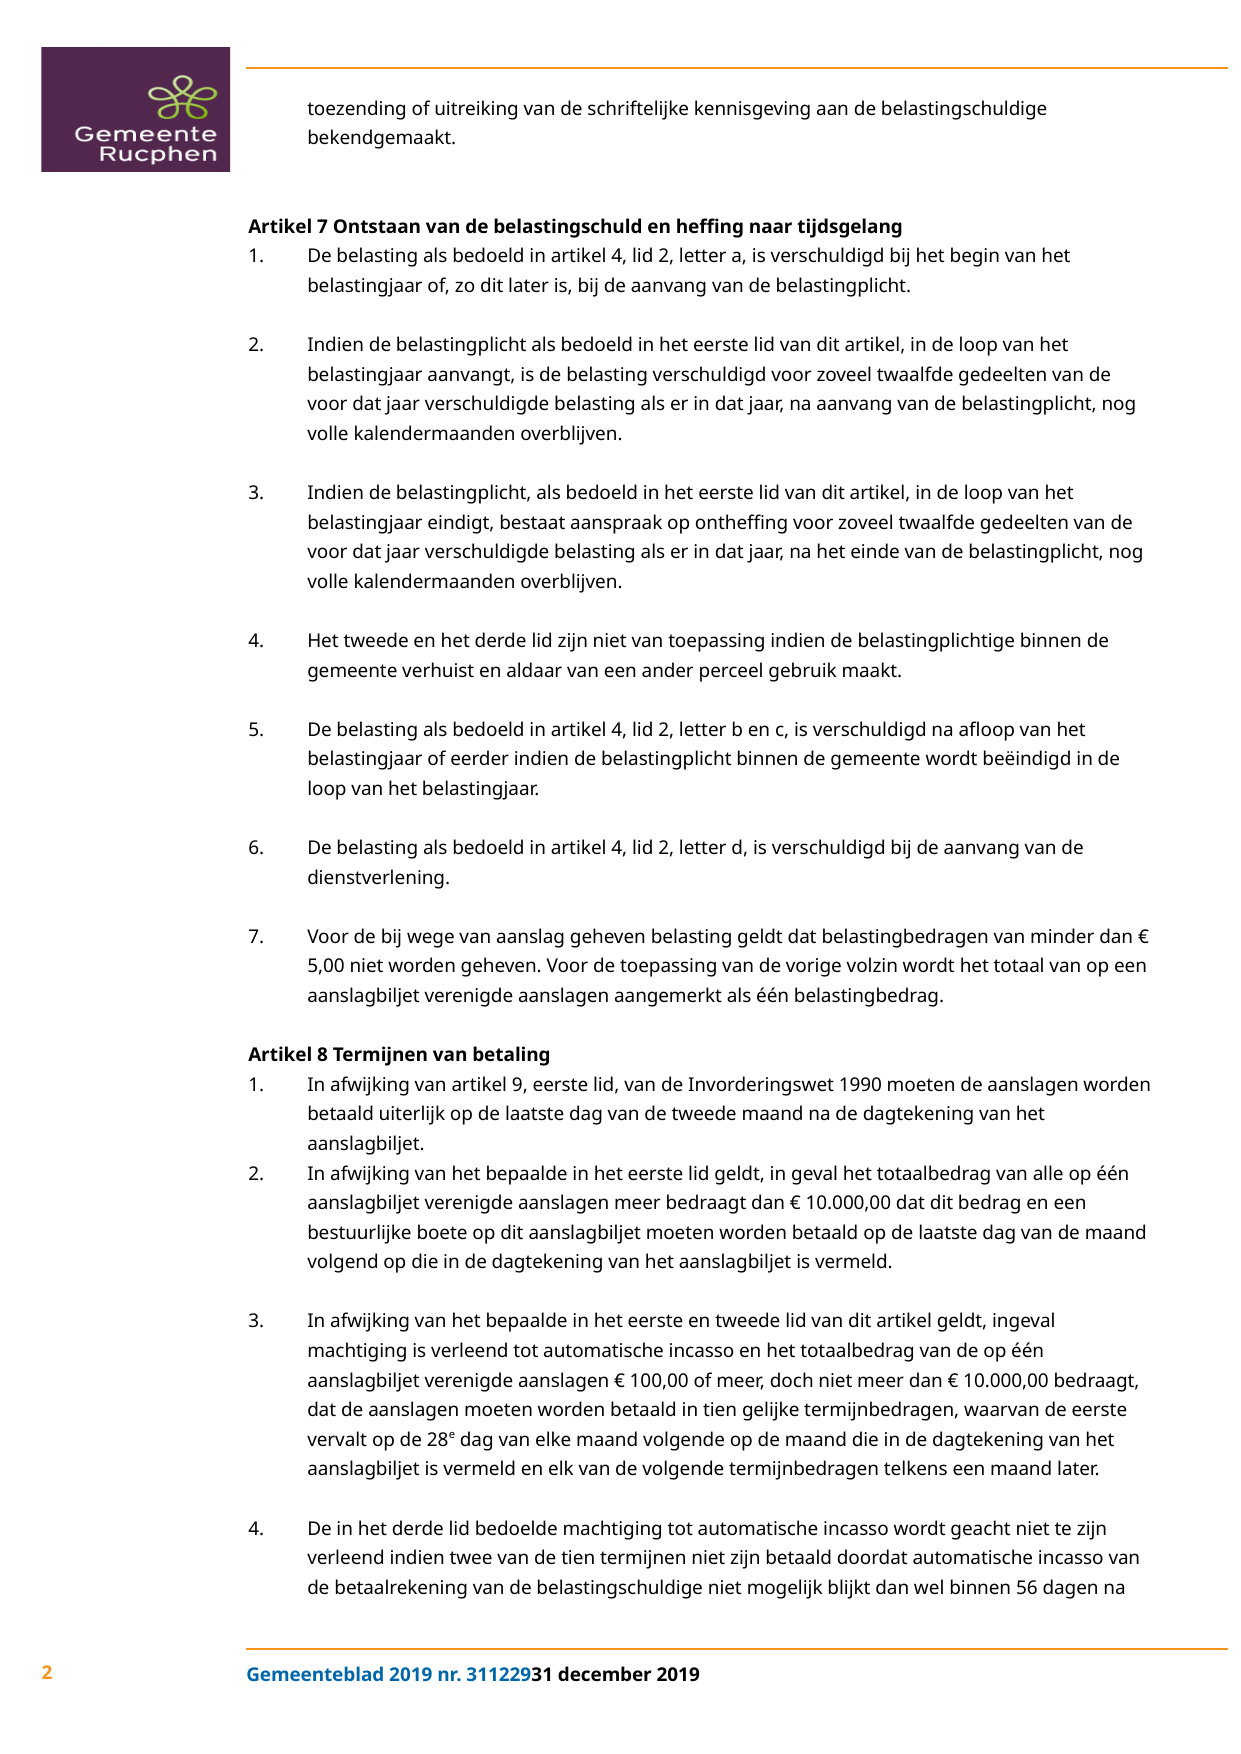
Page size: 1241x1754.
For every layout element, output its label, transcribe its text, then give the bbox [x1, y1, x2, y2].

list Indien de belastingplicht als bedoeld in het eerste lid van dit artikel, in de loop van het belastingjaar aanvangt, is de belasting verschuldigd voor zoveel twaalfde gedeelten van de voor dat jaar verschuldigde belasting als er in dat jaar, na aanvang van de belastingplicht, nog volle kalendermaanden overblijven. [248, 331, 1152, 446]
list De in het derde lid bedoelde machtiging tot automatische incasso wordt geacht niet te zijn verleend indien twee van de tien termijnen niet zijn betaald doordat automatische incasso van de betaalrekening van de belastingschuldige niet mogelijk blijkt dan wel binnen 56 dagen na [248, 1515, 1152, 1600]
list Voor de bij wege van aanslag geheven belasting geldt dat belastingbedragen van minder dan € 5,00 niet worden geheven. Voor de toepassing van de vorige volzin wordt het totaal van op een aanslagbiljet verenigde aanslagen aangemerkt als één belastingbedrag. [248, 923, 1152, 1008]
list De belasting als bedoeld in artikel 4, lid 2, letter b en c, is verschuldigd na afloop van het belastingjaar of eerder indien de belastingplicht binnen de gemeente wordt beëindigd in de loop van het belastingjaar. [248, 716, 1152, 801]
list De belasting als bedoeld in artikel 4, lid 2, letter d, is verschuldigd bij de aanvang van de dienstverlening. [248, 834, 1152, 890]
list Indien de belastingplicht, als bedoeld in het eerste lid van dit artikel, in de loop van het belastingjaar eindigt, bestaat aanspraak op ontheffing voor zoveel twaalfde gedeelten van de voor dat jaar verschuldigde belasting als er in dat jaar, na het einde van de belastingplicht, nog volle kalendermaanden overblijven. [248, 479, 1152, 594]
list Het tweede en het derde lid zijn niet van toepassing indien de belastingplichtige binnen de gemeente verhuist en aldaar van een ander perceel gebruik maakt. [248, 627, 1152, 683]
list De belasting als bedoeld in artikel 4, lid 2, letter a, is verschuldigd bij het begin van het belastingjaar of, zo dit later is, bij de aanvang van de belastingplicht. [248, 243, 1152, 298]
text Artikel 7 Ontstaan van de belastingschuld en heffing naar tijdsgelang [248, 213, 1152, 239]
list In afwijking van artikel 9, eerste lid, van de Invorderingswet 1990 moeten de aanslagen worden betaald uiterlijk op de laatste dag van de tweede maand na de dagtekening van het aanslagbiljet. [248, 1071, 1152, 1156]
list In afwijking van het bepaalde in het eerste en tweede lid van dit artikel geldt, ingeval machtiging is verleend tot automatische incasso en het totaalbedrag van de op één aanslagbiljet verenigde aanslagen € 100,00 of meer, doch niet meer dan € 10.000,00 bedraagt, dat de aanslagen moeten worden betaald in tien gelijke termijnbedragen, waarvan de eerste vervalt op de 28e dag van elke maand volgende op de maand die in de dagtekening van het aanslagbiljet is vermeld en elk van de volgende termijnbedragen telkens een maand later. [248, 1308, 1152, 1481]
list toezending of uitreiking van de schriftelijke kennisgeving aan de belastingschuldige bekendgemaakt. [248, 95, 1152, 150]
list In afwijking van het bepaalde in het eerste lid geldt, in geval het totaalbedrag van alle op één aanslagbiljet verenigde aanslagen meer bedraagt dan € 10.000,00 dat dit bedrag en een bestuurlijke boete op dit aanslagbiljet moeten worden betaald op de laatste dag van de maand volgend op die in de dagtekening van het aanslagbiljet is vermeld. [248, 1160, 1152, 1274]
text Artikel 8 Termijnen van betaling [248, 1041, 1152, 1067]
picture [41, 47, 231, 172]
